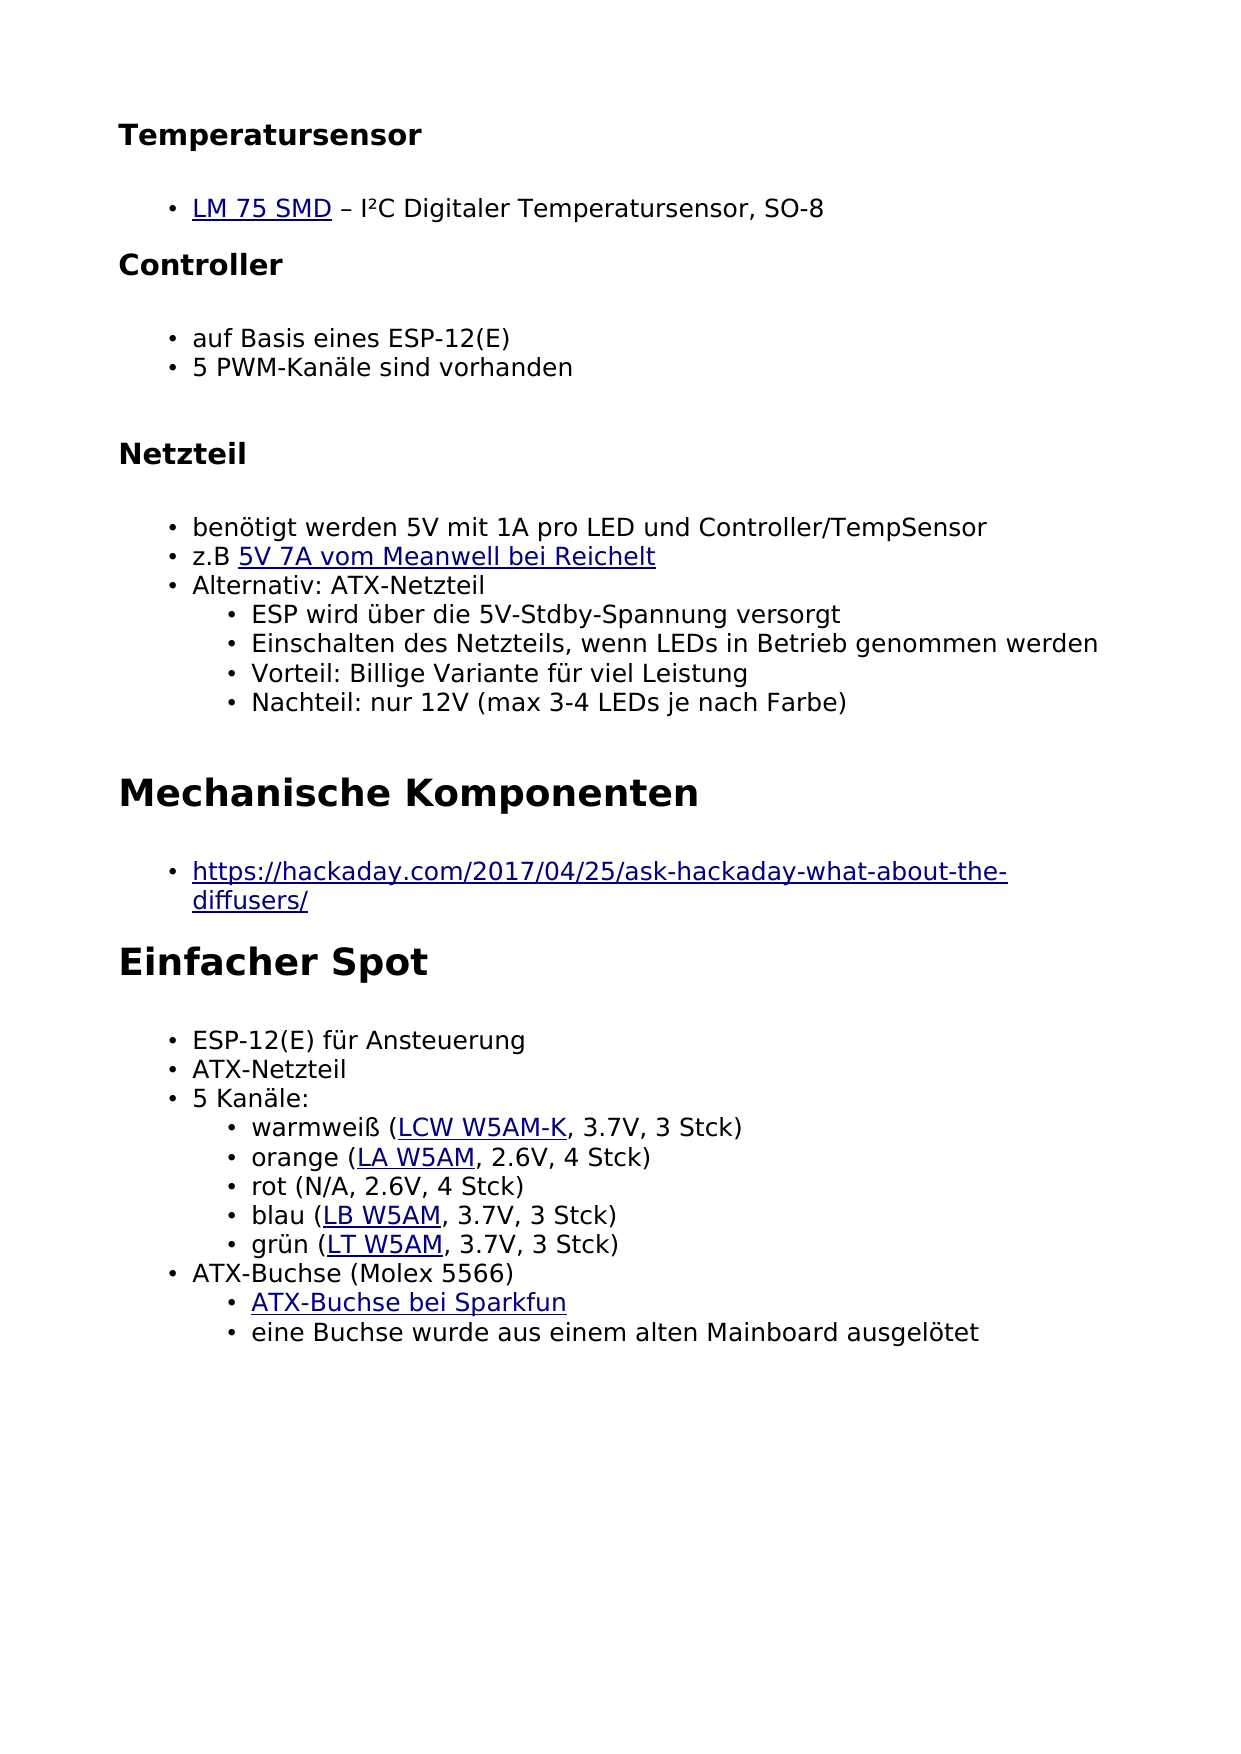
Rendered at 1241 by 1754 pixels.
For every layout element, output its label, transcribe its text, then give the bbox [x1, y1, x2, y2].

list Einschalten des Netzteils, wenn LEDs in Betrieb genommen werden [236, 629, 1122, 659]
list ATX-Netzteil [177, 1055, 1122, 1084]
list ESP wird über die 5V-Stdby-Spannung versorgt [236, 600, 1122, 629]
list LM 75 SMD – I²C Digitaler Temperatursensor, SO-8 [177, 194, 1122, 223]
list Nachteil: nur 12V (max 3-4 LEDs je nach Farbe) [236, 688, 1122, 717]
list benötigt werden 5V mit 1A pro LED und Controller/TempSensor [177, 513, 1122, 542]
list ATX-Buchse (Molex 5566) [177, 1259, 1122, 1289]
list eine Buchse wurde aus einem alten Mainboard ausgelötet [236, 1318, 1122, 1347]
list blau (LB W5AM, 3.7V, 3 Stck) [236, 1201, 1122, 1230]
list 5 Kanäle: [177, 1084, 1122, 1114]
subtitle Temperatursensor [118, 118, 1122, 152]
subtitle Mechanische Komponenten [118, 772, 1122, 815]
list orange (LA W5AM, 2.6V, 4 Stck) [236, 1143, 1122, 1172]
list Alternativ: ATX-Netzteil [177, 571, 1122, 600]
list warmweiß (LCW W5AM-K, 3.7V, 3 Stck) [236, 1114, 1122, 1143]
list 5 PWM-Kanäle sind vorhanden [177, 353, 1122, 382]
list Vorteil: Billige Variante für viel Leistung [236, 659, 1122, 688]
list https://hackaday.com/2017/04/25/ask-hackaday-what-about-the-diffusers/ [177, 857, 1122, 916]
list ESP-12(E) für Ansteuerung [177, 1026, 1122, 1055]
subtitle Einfacher Spot [118, 941, 1122, 984]
list z.B 5V 7A vom Meanwell bei Reichelt [177, 542, 1122, 571]
list grün (LT W5AM, 3.7V, 3 Stck) [236, 1230, 1122, 1259]
list auf Basis eines ESP-12(E) [177, 324, 1122, 353]
list ATX-Buchse bei Sparkfun [236, 1289, 1122, 1318]
subtitle Controller [118, 248, 1122, 282]
subtitle Netzteil [118, 437, 1122, 471]
list rot (N/A, 2.6V, 4 Stck) [236, 1172, 1122, 1201]
